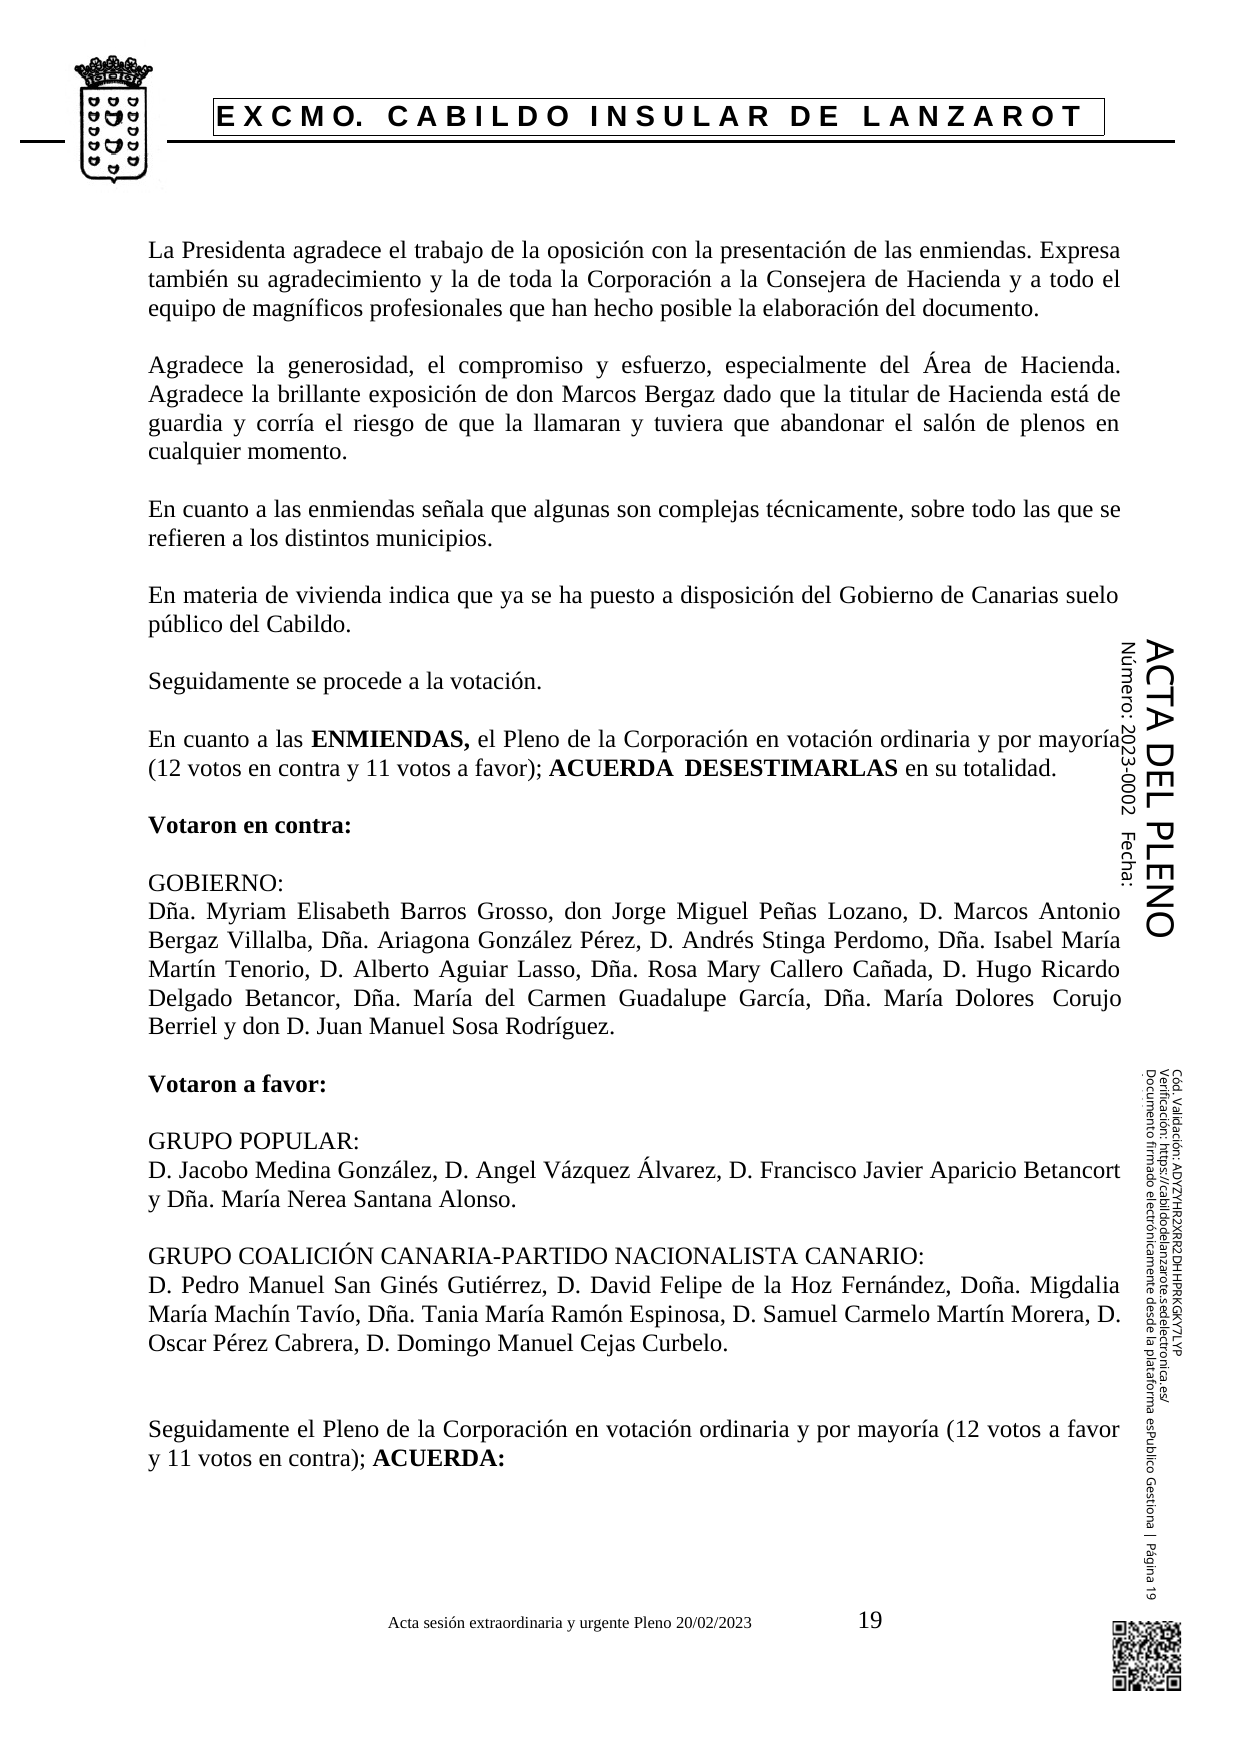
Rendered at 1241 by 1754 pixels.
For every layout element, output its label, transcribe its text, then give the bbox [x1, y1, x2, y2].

text Verificación: https://cabildodelanzarote.sedelectronica.es/ [1158, 1069, 1171, 1611]
text En cuanto a las enmiendas señala que algunas son complejas técnicamente, sobre todo las que se refieren a los distintos municipios. [148, 494, 1122, 551]
text La Presidenta agradece el trabajo de la oposición con la presentación de las enmiendas. Expresa también su agradecimiento y la de toda la Corporación a la Consejera de Hacienda y a todo el equipo de magníficos profesionales que han hecho posible la elaboración del documento. [148, 235, 1122, 321]
text ACTA DEL PLENO [1140, 639, 1183, 666]
picture [1112, 1621, 1182, 1691]
text D. Pedro Manuel San Ginés Gutiérrez, D. David Felipe de la Hoz Fernández, Doña. Migdalia María Machín Tavío, Dña. Tania María Ramón Espinosa, D. Samuel Carmelo Martín Morera, D. Oscar Pérez Cabrera, D. Domingo Manuel Cejas Curbelo. [148, 1270, 1122, 1356]
text GRUPO POPULAR: [148, 1126, 1143, 1155]
text ACTA DEL PLENO [1140, 695, 1183, 810]
text Número: 2023-0002 Fecha: 20/06/2023 [1117, 695, 1140, 810]
text GRUPO COALICIÓN CANARIA-PARTIDO NACIONALISTA CANARIO: [148, 1241, 1143, 1270]
text En cuanto a las ENMIENDAS, el Pleno de la Corporación en votación ordinaria y por mayoría (12 votos en contra y 11 votos a favor); ACUERDA DESESTIMARLAS en su totalidad. [148, 724, 1122, 781]
text Cód. Validación: ADYZYHR2XRR2DHHPRKGKY7LYP [1171, 1069, 1184, 1611]
text ACTA DEL PLENO [1140, 896, 1183, 984]
text En materia de vivienda indica que ya se ha puesto a disposición del Gobierno de Canarias suelo público del Cabildo. [148, 580, 1121, 638]
text ACTA DEL PLENO [1140, 839, 1183, 868]
text Seguidamente el Pleno de la Corporación en votación ordinaria y por mayoría (12 votos a favor y 11 votos en contra); ACUERDA: [148, 1414, 1121, 1471]
text Documento firmado electrónicamente desde la plataforma esPublico Gestiona | Página 19 de 144 [1143, 1069, 1158, 1611]
picture [65, 39, 167, 193]
text Seguidamente se procede a la votación. [148, 666, 1192, 695]
text Agradece la generosidad, el compromiso y esfuerzo, especialmente del Área de Hacienda. Agradece la brillante exposición de don Marcos Bergaz dado que la titular de Hacienda está de guardia y corría el riesgo de que la llamaran y tuviera que abandonar el salón de plenos en cualquier momento. [148, 350, 1122, 465]
text Número: 2023-0002 Fecha: 20/06/2023 [1122, 896, 1140, 984]
text GOBIERNO: [148, 868, 1192, 896]
subtitle Votaron a favor: [148, 1069, 1143, 1098]
text Dña. Myriam Elisabeth Barros Grosso, don Jorge Miguel Peñas Lozano, D. Marcos Antonio Bergaz Villalba, Dña. Ariagona González Pérez, D. Andrés Stinga Perdomo, Dña. Isabel María Martín Tenorio, D. Alberto Aguiar Lasso, Dña. Rosa Mary Callero Cañada, D. Hugo Ricardo Delgado Betancor, Dña. María del Carmen Guadalupe García, Dña. María Dolores Corujo Berriel y don D. Juan Manuel Sosa Rodríguez. [148, 896, 1122, 1040]
text Acta sesión extraordinaria y urgente Pleno 20/02/2023 19 [388, 1605, 1192, 1634]
subtitle Votaron en contra: [148, 810, 1192, 839]
text D. Jacobo Medina González, D. Angel Vázquez Álvarez, D. Francisco Javier Aparicio Betancort y Dña. María Nerea Santana Alonso. [148, 1155, 1122, 1213]
